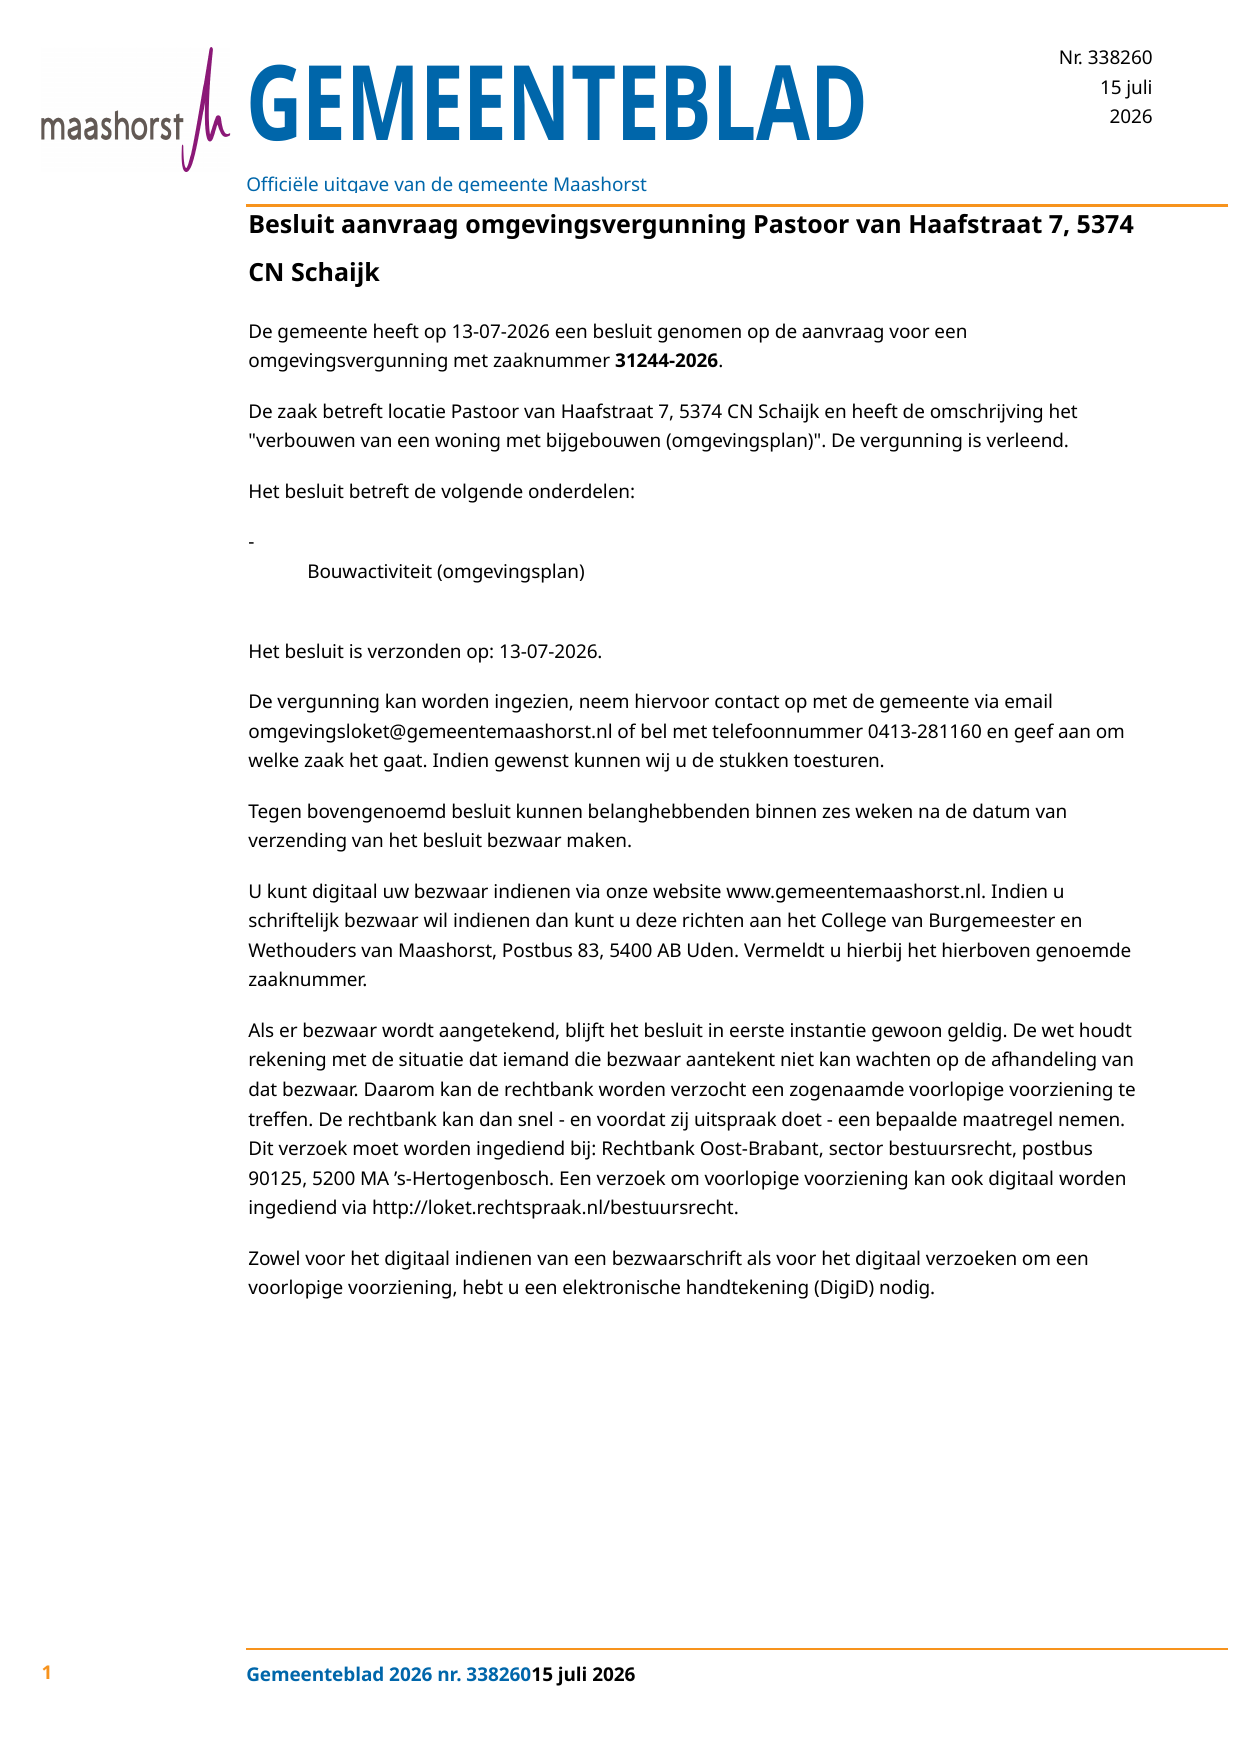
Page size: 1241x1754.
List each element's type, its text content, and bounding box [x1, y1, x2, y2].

text Zowel voor het digitaal indienen van een bezwaarschrift als voor het digitaal verzoeken om een voorlopige voorziening, hebt u een elektronische handtekening (DigiD) nodig. [248, 1245, 1152, 1300]
text Het besluit betreft de volgende onderdelen: [248, 478, 1152, 504]
text De gemeente heeft op 13-07-2026 een besluit genomen op de aanvraag voor een omgevingsvergunning met zaaknummer 31244-2026. [248, 318, 1152, 373]
text U kunt digitaal uw bezwaar indienen via onze website www.gemeentemaashorst.nl. Indien u schriftelijk bezwaar wil indienen dan kunt u deze richten aan het College van Burgemeester en Wethouders van Maashorst, Postbus 83, 5400 AB Uden. Vermeldt u hierbij het hierboven genoemde zaaknummer. [248, 878, 1152, 992]
text De zaak betreft locatie Pastoor van Haafstraat 7, 5374 CN Schaijk en heeft de omschrijving het "verbouwen van een woning met bijgebouwen (omgevingsplan)". De vergunning is verleend. [248, 398, 1152, 453]
text Als er bezwaar wordt aangetekend, blijft het besluit in eerste instantie gewoon geldig. De wet houdt rekening met de situatie dat iemand die bezwaar aantekent niet kan wachten op de afhandeling van dat bezwaar. Daarom kan de rechtbank worden verzocht een zogenaamde voorlopige voorziening te treffen. De rechtbank kan dan snel - en voordat zij uitspraak doet - een bepaalde maatregel nemen. Dit verzoek moet worden ingediend bij: Rechtbank Oost-Brabant, sector bestuursrecht, postbus 90125, 5200 MA ’s-Hertogenbosch. Een verzoek om voorlopige voorziening kan ook digitaal worden ingediend via http://loket.rechtspraak.nl/bestuursrecht. [248, 1017, 1152, 1220]
text Het besluit is verzonden op: 13-07-2026. [248, 638, 1152, 664]
text Besluit aanvraag omgevingsvergunning Pastoor van Haafstraat 7, 5374 CN Schaijk [248, 207, 1152, 288]
text De vergunning kan worden ingezien, neem hiervoor contact op met de gemeente via email omgevingsloket@gemeentemaashorst.nl of bel met telefoonnummer 0413-281160 en geef aan om welke zaak het gaat. Indien gewenst kunnen wij u de stukken toesturen. [248, 688, 1152, 773]
picture [41, 47, 231, 172]
text Tegen bovengenoemd besluit kunnen belanghebbenden binnen zes weken na de datum van verzending van het besluit bezwaar maken. [248, 798, 1152, 853]
list Bouwactiviteit (omgevingsplan) [248, 558, 1152, 584]
